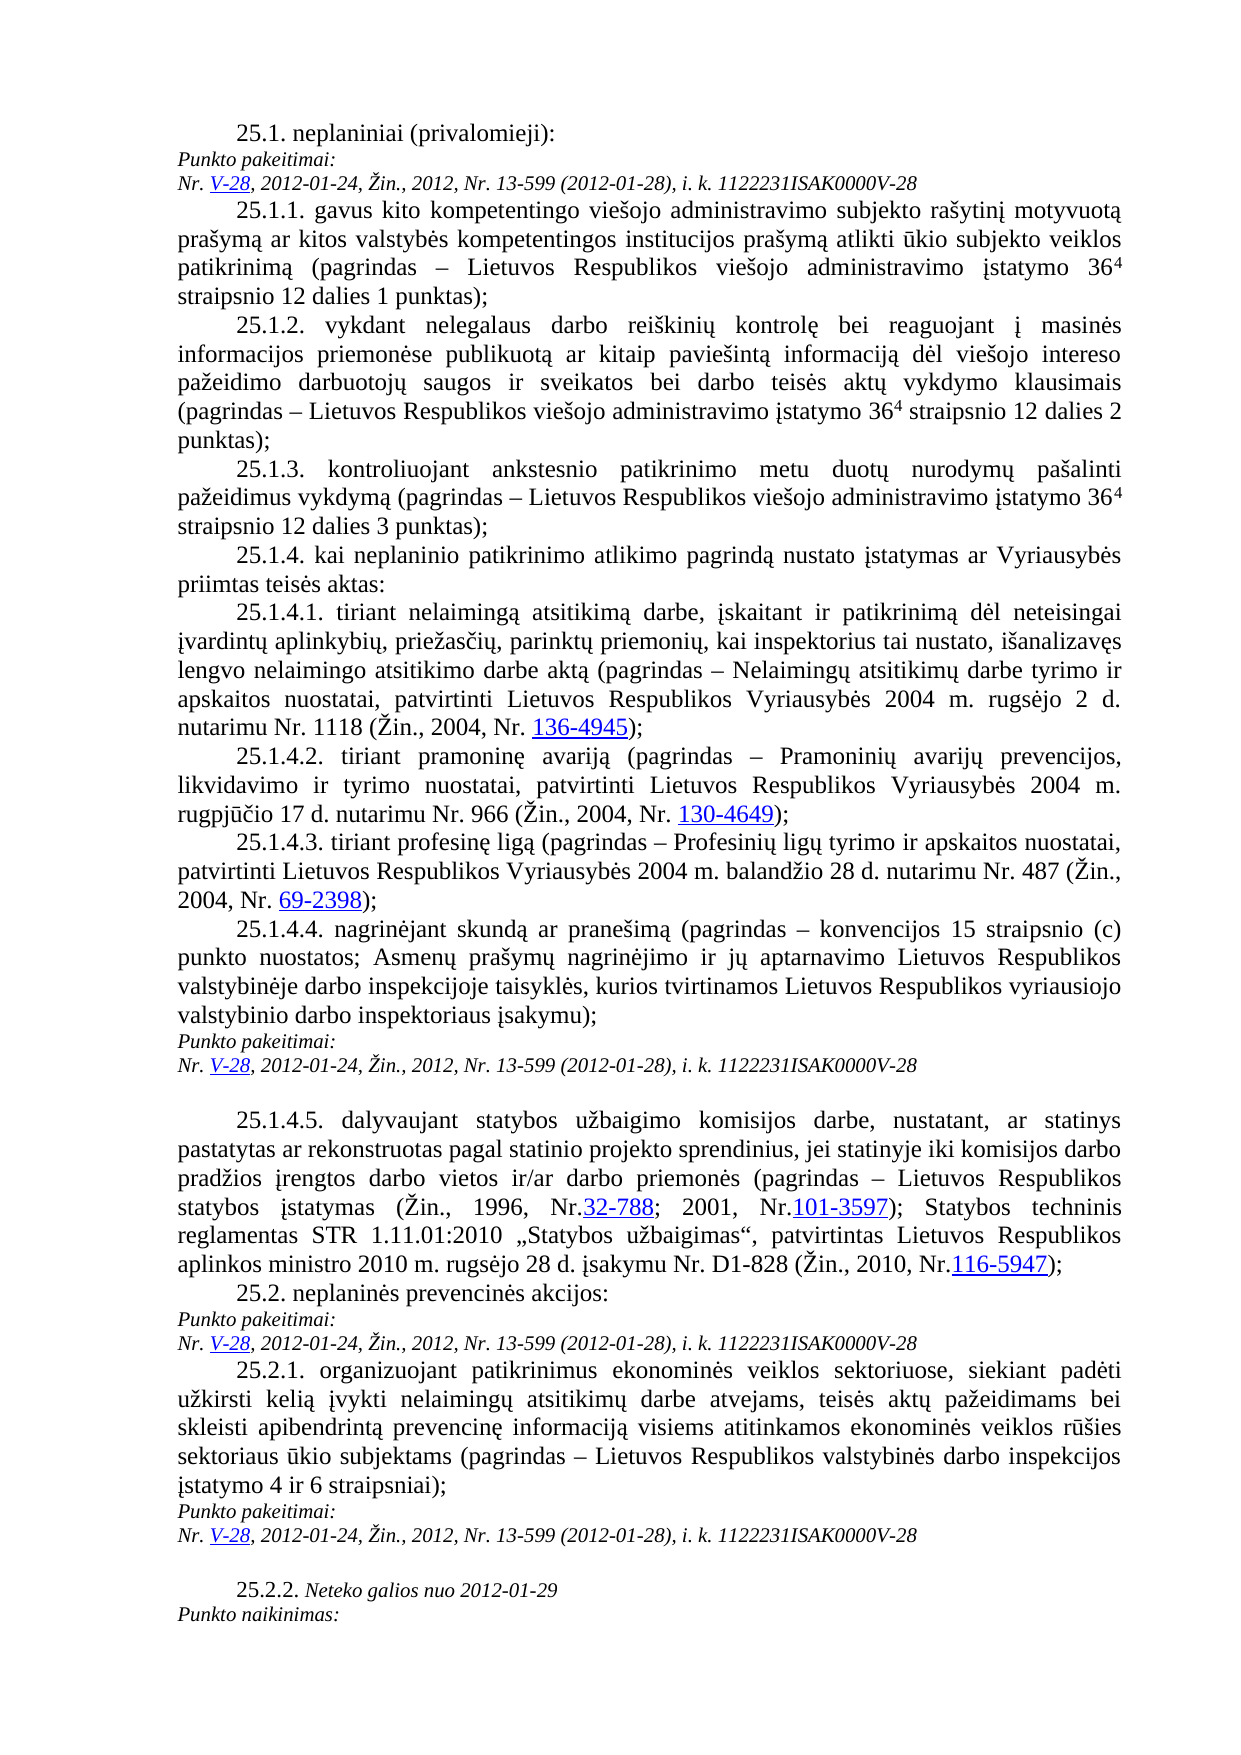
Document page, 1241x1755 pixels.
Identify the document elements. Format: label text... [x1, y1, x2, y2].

text 25.1.3. kontroliuojant ankstesnio patikrinimo metu duotų nurodymų pašalinti pažeidimus vykdymą (pagrindas – Lietuvos Respublikos viešojo administravimo įstatymo 364 straipsnio 12 dalies 3 punktas); [177, 454, 1122, 540]
text 25.1.4.5. dalyvaujant statybos užbaigimo komisijos darbe, nustatant, ar statinys pastatytas ar rekonstruotas pagal statinio projekto sprendinius, jei statinyje iki komisijos darbo pradžios įrengtos darbo vietos ir/ar darbo priemonės (pagrindas – Lietuvos Respublikos statybos įstatymas (Žin., 1996, Nr.32-788; 2001, Nr.101-3597); Statybos techninis reglamentas STR 1.11.01:2010 „Statybos užbaigimas“, patvirtintas Lietuvos Respublikos aplinkos ministro 2010 m. rugsėjo 28 d. įsakymu Nr. D1-828 (Žin., 2010, Nr.116-5947); [177, 1106, 1122, 1278]
text 25.1.4.3. tiriant profesinę ligą (pagrindas – Profesinių ligų tyrimo ir apskaitos nuostatai, patvirtinti Lietuvos Respublikos Vyriausybės 2004 m. balandžio 28 d. nutarimu Nr. 487 (Žin., 2004, Nr. 69-2398); [177, 827, 1122, 914]
text 25.1.4. kai neplaninio patikrinimo atlikimo pagrindą nustato įstatymas ar Vyriausybės priimtas teisės aktas: [177, 540, 1122, 597]
text 25.2.1. organizuojant patikrinimus ekonominės veiklos sektoriuose, siekiant padėti užkirsti kelią įvykti nelaimingų atsitikimų darbe atvejams, teisės aktų pažeidimams bei skleisti apibendrintą prevencinę informaciją visiems atitinkamos ekonominės veiklos rūšies sektoriaus ūkio subjektams (pagrindas – Lietuvos Respublikos valstybinės darbo inspekcijos įstatymo 4 ir 6 straipsniai); [177, 1355, 1122, 1499]
text Nr. V-28, 2012-01-24, Žin., 2012, Nr. 13-599 (2012-01-28), i. k. 1122231ISAK0000V-28 [177, 1331, 1122, 1355]
text Punkto pakeitimai: [177, 1307, 1122, 1331]
text 25.2. neplaninės prevencinės akcijos: [177, 1278, 1122, 1307]
text 25.1.1. gavus kito kompetentingo viešojo administravimo subjekto rašytinį motyvuotą prašymą ar kitos valstybės kompetentingos institucijos prašymą atlikti ūkio subjekto veiklos patikrinimą (pagrindas – Lietuvos Respublikos viešojo administravimo įstatymo 364 straipsnio 12 dalies 1 punktas); [177, 195, 1122, 310]
text 25.2.2. Neteko galios nuo 2012-01-29 [177, 1576, 1122, 1602]
text 25.1.2. vykdant nelegalaus darbo reiškinių kontrolę bei reaguojant į masinės informacijos priemonėse publikuotą ar kitaip paviešintą informaciją dėl viešojo intereso pažeidimo darbuotojų saugos ir sveikatos bei darbo teisės aktų vykdymo klausimais (pagrindas – Lietuvos Respublikos viešojo administravimo įstatymo 364 straipsnio 12 dalies 2 punktas); [177, 310, 1122, 454]
text Nr. V-28, 2012-01-24, Žin., 2012, Nr. 13-599 (2012-01-28), i. k. 1122231ISAK0000V-28 [177, 1053, 1122, 1077]
text Punkto pakeitimai: [177, 1029, 1122, 1053]
text Punkto pakeitimai: [177, 147, 1122, 171]
text 25.1.4.2. tiriant pramoninę avariją (pagrindas – Pramoninių avarijų prevencijos, likvidavimo ir tyrimo nuostatai, patvirtinti Lietuvos Respublikos Vyriausybės 2004 m. rugpjūčio 17 d. nutarimu Nr. 966 (Žin., 2004, Nr. 130-4649); [177, 741, 1122, 827]
text 25.1. neplaniniai (privalomieji): [177, 118, 1122, 147]
text Nr. V-28, 2012-01-24, Žin., 2012, Nr. 13-599 (2012-01-28), i. k. 1122231ISAK0000V-28 [177, 171, 1122, 195]
text 25.1.4.4. nagrinėjant skundą ar pranešimą (pagrindas – konvencijos 15 straipsnio (c) punkto nuostatos; Asmenų prašymų nagrinėjimo ir jų aptarnavimo Lietuvos Respublikos valstybinėje darbo inspekcijoje taisyklės, kurios tvirtinamos Lietuvos Respublikos vyriausiojo valstybinio darbo inspektoriaus įsakymu); [177, 914, 1122, 1029]
text Punkto naikinimas: [177, 1602, 1122, 1626]
text 25.1.4.1. tiriant nelaimingą atsitikimą darbe, įskaitant ir patikrinimą dėl neteisingai įvardintų aplinkybių, priežasčių, parinktų priemonių, kai inspektorius tai nustato, išanalizavęs lengvo nelaimingo atsitikimo darbe aktą (pagrindas – Nelaimingų atsitikimų darbe tyrimo ir apskaitos nuostatai, patvirtinti Lietuvos Respublikos Vyriausybės 2004 m. rugsėjo 2 d. nutarimu Nr. 1118 (Žin., 2004, Nr. 136-4945); [177, 597, 1122, 741]
text Nr. V-28, 2012-01-24, Žin., 2012, Nr. 13-599 (2012-01-28), i. k. 1122231ISAK0000V-28 [177, 1523, 1122, 1547]
text Punkto pakeitimai: [177, 1499, 1122, 1523]
